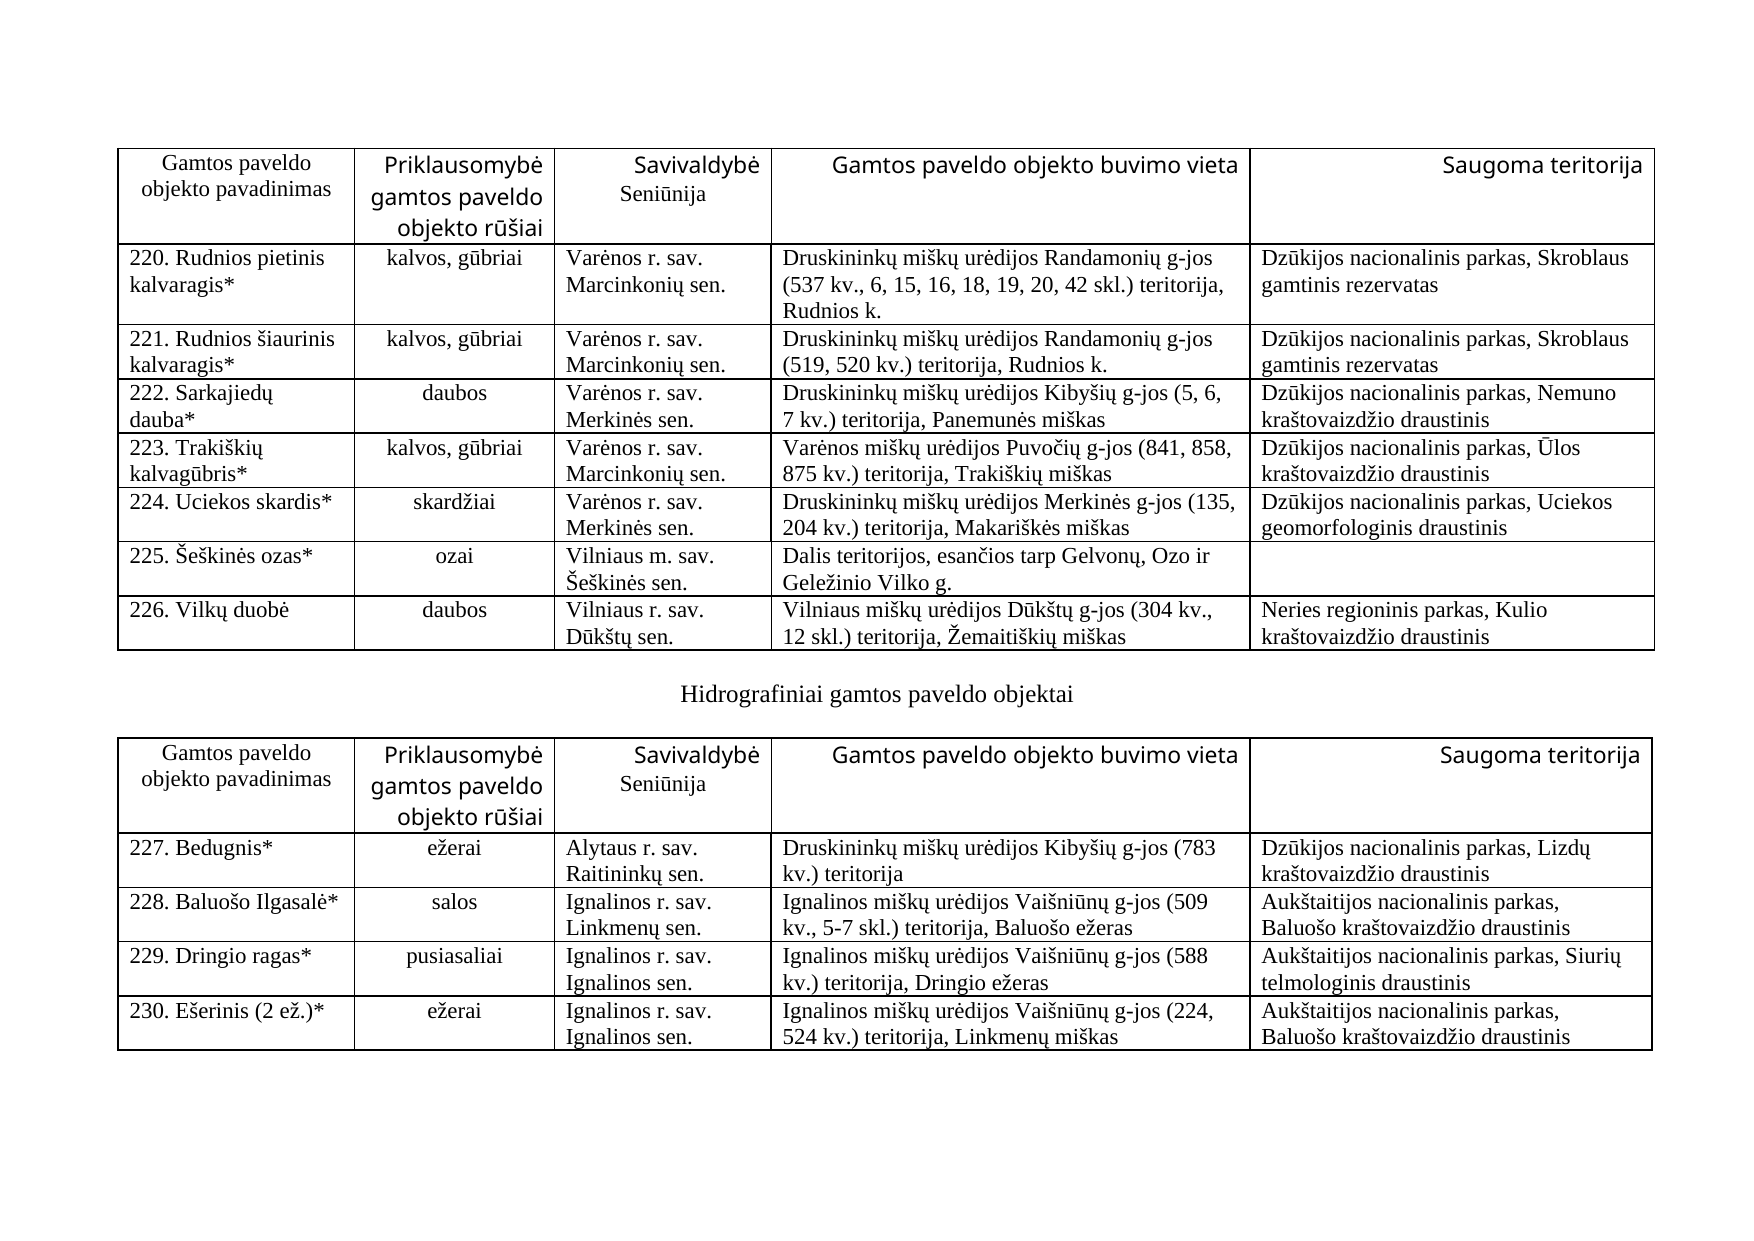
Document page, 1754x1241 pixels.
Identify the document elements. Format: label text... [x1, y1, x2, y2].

table_cell [1251, 542, 1654, 595]
table_cell Vilniaus m. sav. Šeškinės sen. [555, 542, 771, 595]
table_cell Druskininkų miškų urėdijos Randamonių g-jos (537 kv., 6, 15, 16, 18, 19, 20, 42 skl.) teritorija, Rudnios k. [772, 245, 1249, 323]
table_cell Alytaus r. sav. Raitininkų sen. [555, 834, 770, 887]
table_cell Vilniaus miškų urėdijos Dūkštų g-jos (304 kv., 12 skl.) teritorija, Žemaitiškių miškas [772, 597, 1249, 649]
table_cell Dzūkijos nacionalinis parkas, Nemuno kraštovaizdžio draustinis [1251, 380, 1654, 432]
table_cell Dzūkijos nacionalinis parkas, Ūlos kraštovaizdžio draustinis [1251, 434, 1654, 486]
table_cell kalvos, gūbriai [355, 325, 554, 378]
table_cell Druskininkų miškų urėdijos Randamonių g-jos (519, 520 kv.) teritorija, Rudnios k. [772, 325, 1249, 378]
table_cell Dzūkijos nacionalinis parkas, Uciekos geomorfologinis draustinis [1251, 488, 1654, 541]
table_cell ežerai [355, 997, 554, 1049]
table_cell Dzūkijos nacionalinis parkas, Skroblaus gamtinis rezervatas [1251, 325, 1654, 378]
table_cell ozai [355, 542, 554, 595]
table_header Saugoma teritorija [1251, 149, 1654, 243]
table_cell Ignalinos r. sav. Ignalinos sen. [555, 942, 770, 995]
table_cell 224. Uciekos skardis* [119, 488, 354, 541]
table_cell Druskininkų miškų urėdijos Kibyšių g-jos (5, 6, 7 kv.) teritorija, Panemunės miškas [772, 380, 1249, 432]
table_cell 222. Sarkajiedų dauba* [119, 380, 354, 432]
table_header Gamtos paveldo objekto buvimo vieta [772, 149, 1249, 243]
table_cell Aukštaitijos nacionalinis parkas, Baluošo kraštovaizdžio draustinis [1251, 888, 1651, 941]
table_cell salos [355, 888, 554, 941]
table_cell Ignalinos r. sav. Linkmenų sen. [555, 888, 770, 941]
table_header Gamtos paveldo objekto pavadinimas [119, 739, 354, 832]
table_cell Dzūkijos nacionalinis parkas, Lizdų kraštovaizdžio draustinis [1251, 834, 1651, 887]
table_cell kalvos, gūbriai [355, 245, 554, 323]
table_cell daubos [355, 380, 554, 432]
table_cell 225. Šeškinės ozas* [119, 542, 354, 595]
table_cell 227. Bedugnis* [119, 834, 354, 887]
table_cell Aukštaitijos nacionalinis parkas, Baluošo kraštovaizdžio draustinis [1251, 997, 1651, 1049]
table_cell Aukštaitijos nacionalinis parkas, Siurių telmologinis draustinis [1251, 942, 1651, 995]
table_cell 223. Trakiškių kalvagūbris* [119, 434, 354, 486]
table_cell Varėnos miškų urėdijos Puvočių g-jos (841, 858, 875 kv.) teritorija, Trakiškių miškas [772, 434, 1249, 486]
table_cell Ignalinos miškų urėdijos Vaišniūnų g-jos (224, 524 kv.) teritorija, Linkmenų miškas [772, 997, 1249, 1049]
table_cell Varėnos r. sav. Merkinės sen. [555, 380, 770, 432]
table_cell kalvos, gūbriai [355, 434, 554, 486]
table_header Priklausomybė gamtos paveldo objekto rūšiai [355, 149, 554, 243]
table_cell Druskininkų miškų urėdijos Kibyšių g-jos (783 kv.) teritorija [772, 834, 1249, 887]
table_cell Neries regioninis parkas, Kulio kraštovaizdžio draustinis [1251, 597, 1654, 649]
table_cell 220. Rudnios pietinis kalvaragis* [119, 245, 354, 323]
table_cell Dalis teritorijos, esančios tarp Gelvonų, Ozo ir Geležinio Vilko g. [772, 542, 1249, 595]
table_header Savivaldybė Seniūnija [555, 149, 771, 243]
table_cell Ignalinos miškų urėdijos Vaišniūnų g-jos (509 kv., 5-7 skl.) teritorija, Baluošo ežeras [772, 888, 1249, 941]
table_cell ežerai [355, 834, 554, 887]
table_cell Varėnos r. sav. Marcinkonių sen. [555, 325, 770, 378]
table_cell Varėnos r. sav. Marcinkonių sen. [555, 245, 770, 323]
table_header Gamtos paveldo objekto buvimo vieta [772, 739, 1249, 832]
table_header Saugoma teritorija [1251, 739, 1651, 832]
subtitle Hidrografiniai gamtos paveldo objektai [118, 679, 1636, 708]
table_cell daubos [355, 597, 554, 649]
table_cell 229. Dringio ragas* [119, 942, 354, 995]
table_cell 226. Vilkų duobė [119, 597, 354, 649]
table_cell Varėnos r. sav. Marcinkonių sen. [555, 434, 770, 486]
table_header Gamtos paveldo objekto pavadinimas [119, 149, 354, 243]
table_cell Ignalinos miškų urėdijos Vaišniūnų g-jos (588 kv.) teritorija, Dringio ežeras [772, 942, 1249, 995]
table_cell Ignalinos r. sav. Ignalinos sen. [555, 997, 770, 1049]
table_cell 230. Ešerinis (2 ež.)* [119, 997, 354, 1049]
table_cell skardžiai [355, 488, 554, 541]
table_cell Dzūkijos nacionalinis parkas, Skroblaus gamtinis rezervatas [1251, 245, 1654, 323]
table_cell Varėnos r. sav. Merkinės sen. [555, 488, 770, 541]
table_header Priklausomybė gamtos paveldo objekto rūšiai [355, 739, 554, 832]
table_cell Druskininkų miškų urėdijos Merkinės g-jos (135, 204 kv.) teritorija, Makariškės miškas [772, 488, 1249, 541]
table_header Savivaldybė Seniūnija [555, 739, 771, 832]
table_cell 228. Baluošo Ilgasalė* [119, 888, 354, 941]
table_cell Vilniaus r. sav. Dūkštų sen. [555, 597, 771, 649]
table_cell pusiasaliai [355, 942, 554, 995]
table_cell 221. Rudnios šiaurinis kalvaragis* [119, 325, 354, 378]
